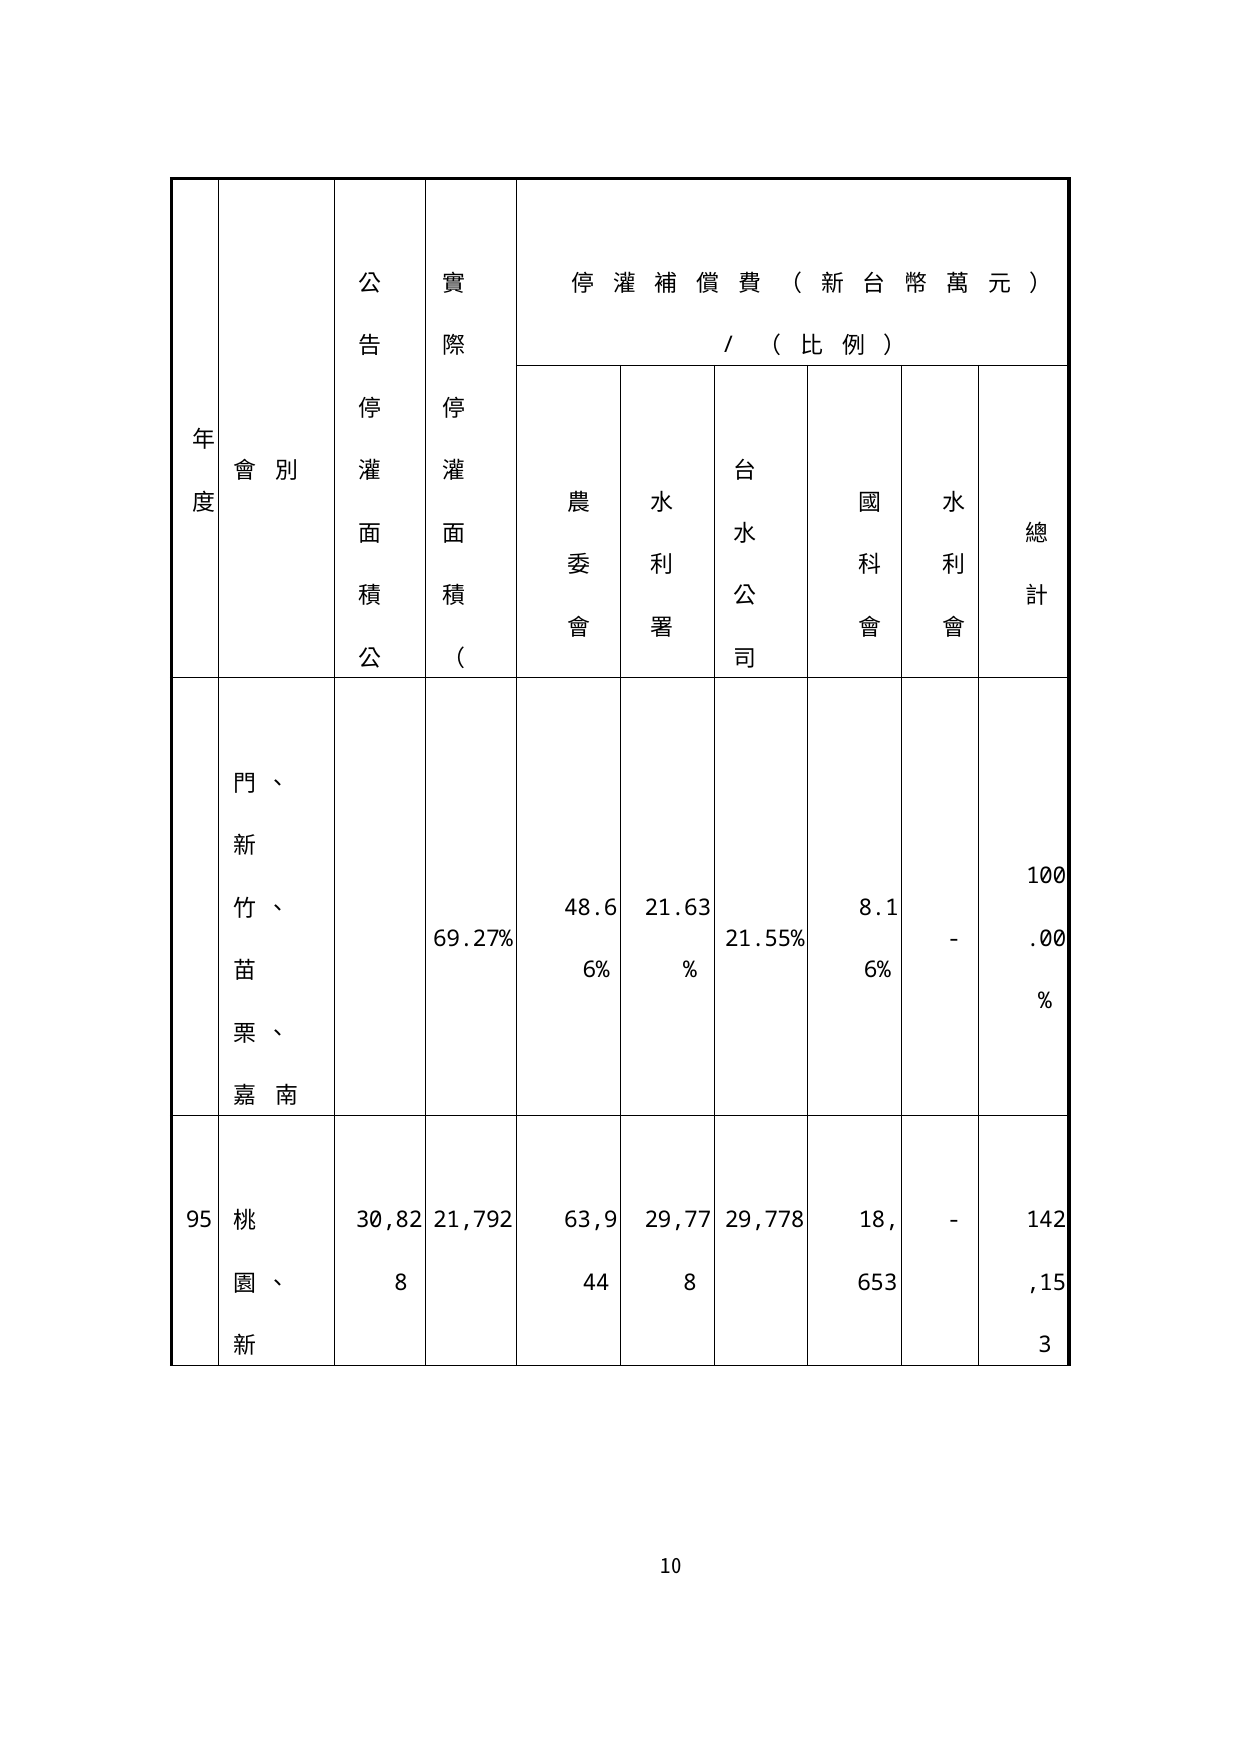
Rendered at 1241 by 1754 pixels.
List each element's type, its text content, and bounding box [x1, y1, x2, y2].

table_cell [335, 678, 425, 1115]
table_cell 國科會 [808, 366, 901, 677]
table_header 停灌補償費（新台幣萬元）/（比例） [517, 180, 1067, 365]
table_cell 桃園、新 [219, 1116, 334, 1365]
table_cell 95 [173, 1116, 218, 1365]
table_header 年度 [173, 180, 218, 677]
table_cell 台水公司 [715, 366, 807, 677]
table_cell 21.63% [621, 678, 714, 1115]
table_cell 30,828 [335, 1116, 425, 1365]
table_cell 水利署 [621, 366, 714, 677]
table_cell 8.16% [808, 678, 901, 1115]
table_cell 水利會 [902, 366, 978, 677]
table_cell 100.00% [979, 678, 1067, 1115]
table_cell 48.66% [517, 678, 620, 1115]
table_cell 總計 [979, 366, 1067, 677]
table_cell 29,778 [715, 1116, 807, 1365]
table_cell 69.27% [426, 678, 516, 1115]
table_cell 18,653 [808, 1116, 901, 1365]
table_header 實際停灌面積 （公頃） [426, 180, 516, 677]
table_header 公告停灌面積公頃） [335, 180, 425, 677]
table_cell - [902, 1116, 978, 1365]
table_cell 農委會 [517, 366, 620, 677]
table_cell [173, 678, 218, 1115]
table_cell 142,153 [979, 1116, 1067, 1365]
table_cell 63,944 [517, 1116, 620, 1365]
table_cell 門、新竹、苗栗、嘉南 [219, 678, 334, 1115]
table_cell 29,778 [621, 1116, 714, 1365]
table_cell 21.55% [715, 678, 807, 1115]
table_header 會別 [219, 180, 334, 677]
table_cell 21,792 [426, 1116, 516, 1365]
table_cell - [902, 678, 978, 1115]
